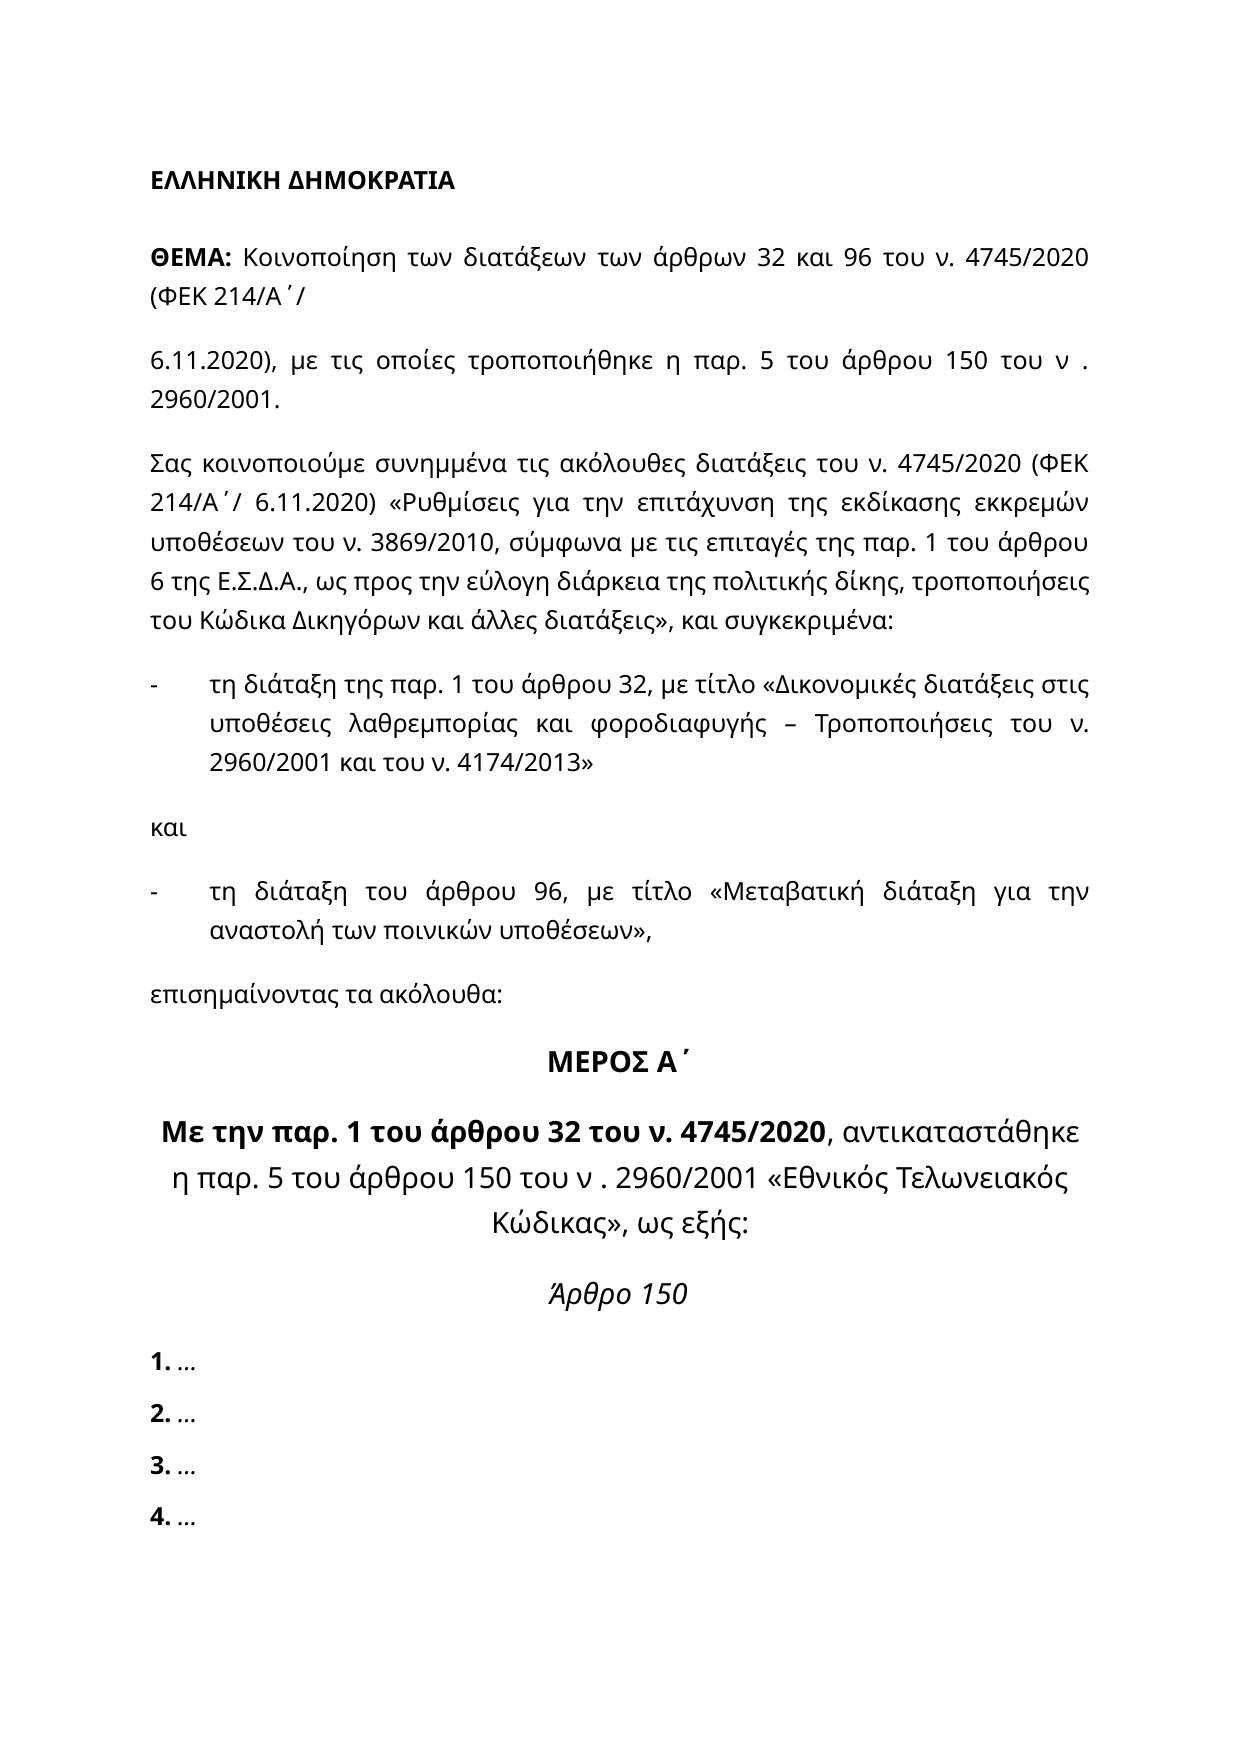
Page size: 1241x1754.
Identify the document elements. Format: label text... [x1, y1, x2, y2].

subtitle Με την παρ. 1 του άρθρου 32 του ν. 4745/2020, αντικαταστάθηκε η παρ. 5 του άρθρου 150 του ν . 2960/2001 «Εθνικός Τελωνειακός Κώδικας», ως εξής: [150, 1111, 1090, 1242]
text Σας κοινοποιούμε συνημμένα τις ακόλουθες διατάξεις του ν. 4745/2020 (ΦΕΚ 214/Α΄/ 6.11.2020) «Ρυθμίσεις για την επιτάχυνση της εκδίκασης εκκρεμών υποθέσεων του ν. 3869/2010, σύμφωνα με τις επιταγές της παρ. 1 του άρθρου 6 της Ε.Σ.Δ.Α., ως προς την εύλογη διάρκεια της πολιτικής δίκης, τροποποιήσεις του Κώδικα Δικηγόρων και άλλες διατάξεις», και συγκεκριμένα: [150, 446, 1090, 637]
subtitle ΜΕΡΟΣ Α΄ [150, 1041, 1090, 1081]
text 3. … [150, 1447, 1090, 1481]
list - τη διάταξη της παρ. 1 του άρθρου 32, με τίτλο «Δικονομικές διατάξεις στις υποθέσεις λαθρεμπορίας και φοροδιαφυγής – Τροποποιήσεις του ν. 2960/2001 και του ν. 4174/2013» [150, 667, 1090, 779]
list - τη διάταξη του άρθρου 96, με τίτλο «Μεταβατική διάταξη για την αναστολή των ποινικών υποθέσεων», [150, 873, 1090, 947]
text επισημαίνοντας τα ακόλουθα: [150, 977, 1090, 1011]
text ΘΕΜΑ: Κοινοποίηση των διατάξεων των άρθρων 32 και 96 του ν. 4745/2020 (ΦΕΚ 214/Α΄/ [150, 239, 1090, 312]
text 4. … [150, 1499, 1090, 1533]
text 6.11.2020), με τις οποίες τροποποιήθηκε η παρ. 5 του άρθρου 150 του ν . 2960/2001. [150, 342, 1090, 416]
text και [150, 809, 1090, 843]
title ΕΛΛΗΝΙΚΗ ΔΗΜΟΚΡΑΤΙΑ [150, 162, 1090, 197]
text 2. … [150, 1396, 1090, 1430]
subtitle Άρθρο 150 [150, 1273, 1090, 1313]
text 1. … [150, 1344, 1090, 1378]
